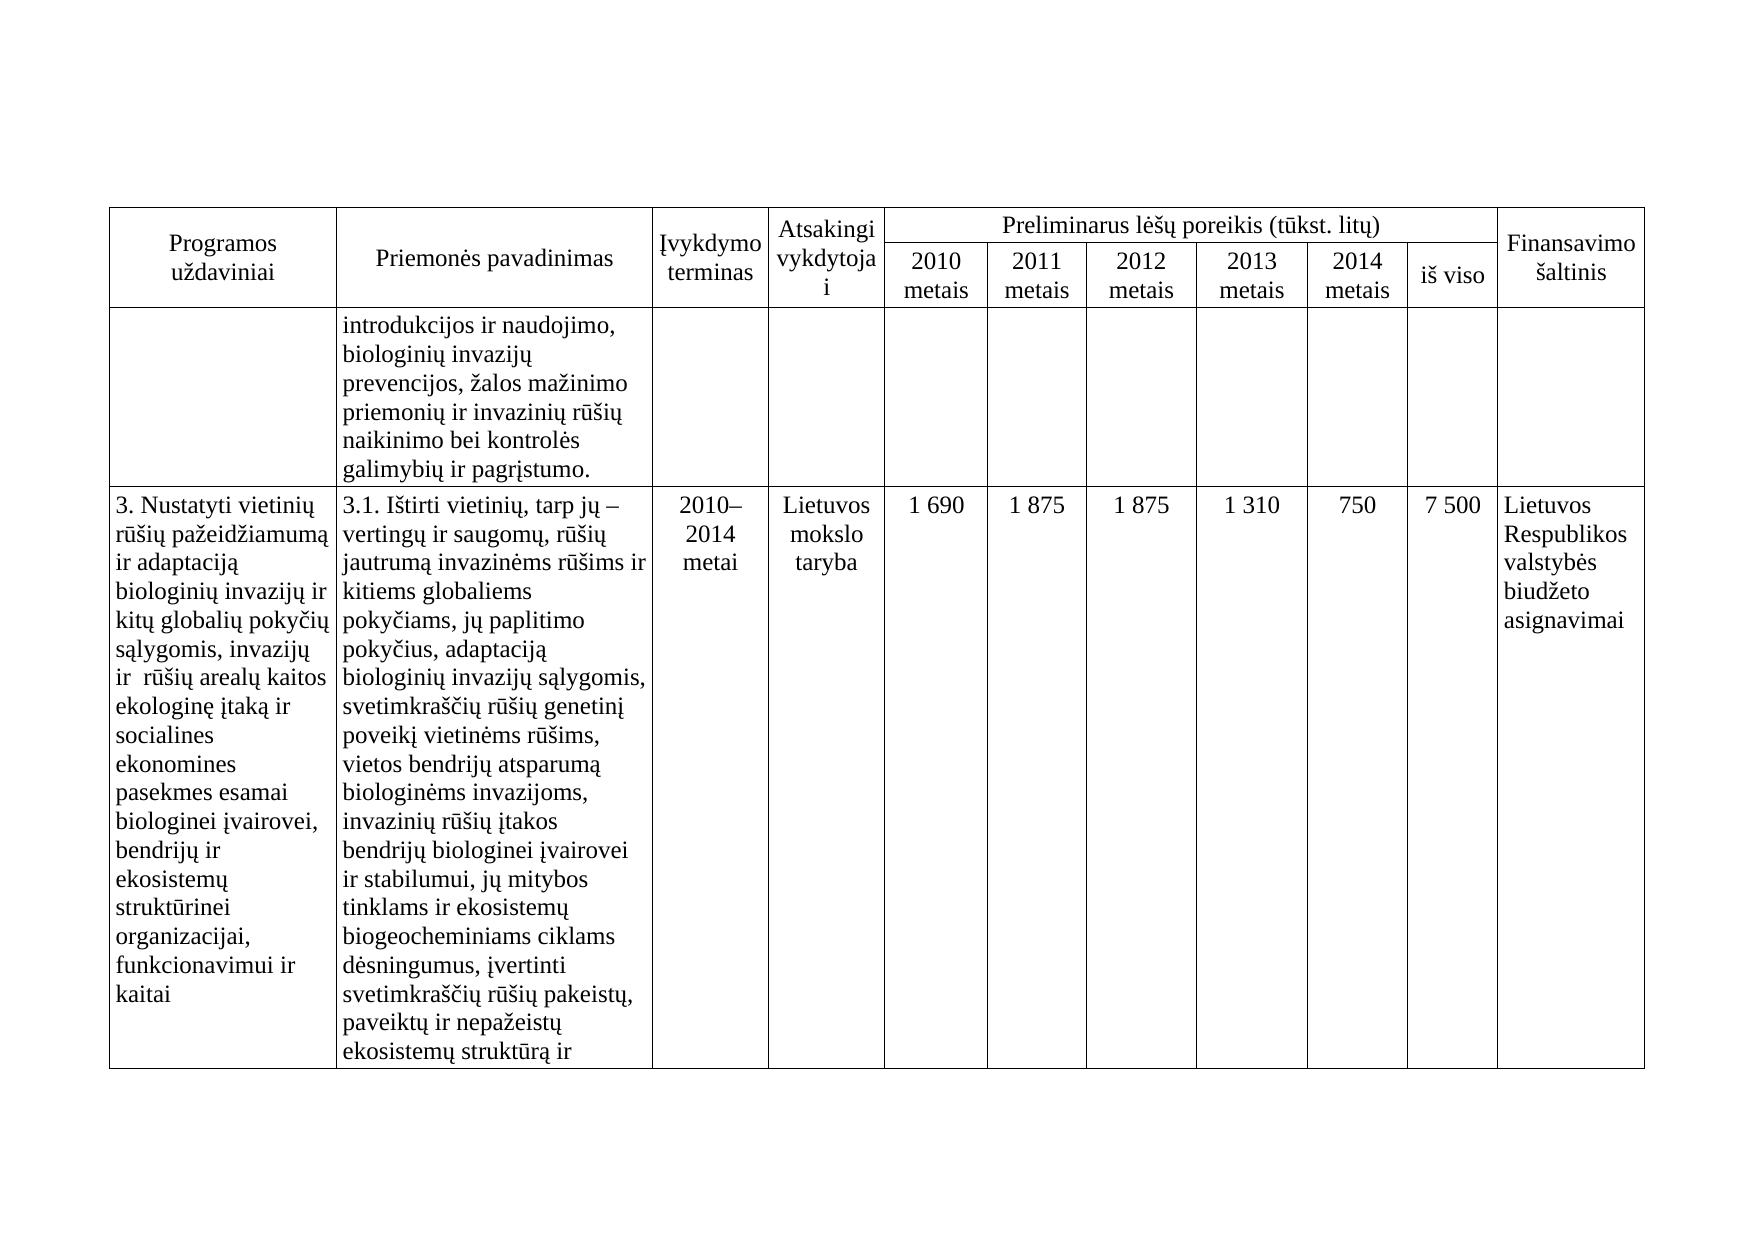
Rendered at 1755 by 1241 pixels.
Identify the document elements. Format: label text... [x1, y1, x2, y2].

table_cell [1498, 308, 1644, 486]
table_cell 2010–2014 metai [653, 487, 768, 1068]
table_cell 3.1. Ištirti vietinių, tarp jų – vertingų ir saugomų, rūšių jautrumą invazinėms rūšims ir kitiems globaliems pokyčiams, jų paplitimo pokyčius, adaptaciją biologinių invazijų sąlygomis, svetimkraščių rūšių genetinį poveikį vietinėms rūšims, vietos bendrijų atsparumą biologinėms invazijoms, invazinių rūšių įtakos bendrijų biologinei įvairovei ir stabilumui, jų mitybos tinklams ir ekosistemų biogeocheminiams ciklams dėsningumus, įvertinti svetimkraščių rūšių pakeistų, paveiktų ir nepažeistų ekosistemų struktūrą ir [337, 487, 652, 1068]
table_cell [769, 308, 884, 486]
table_cell 1 310 [1197, 487, 1307, 1068]
table_cell 1 690 [885, 487, 987, 1068]
table_header Programos uždaviniai [110, 208, 336, 307]
table_cell 2014 metais [1308, 243, 1407, 307]
table_cell Lietuvos Respublikos valstybės biudžeto asignavimai [1498, 487, 1644, 1068]
table_cell 750 [1308, 487, 1407, 1068]
table_cell [110, 308, 336, 486]
table_cell [1197, 308, 1307, 486]
table_cell 7 500 [1408, 487, 1497, 1068]
table_header Įvykdymo terminas [653, 208, 768, 307]
table_cell [988, 308, 1086, 486]
table_cell [1308, 308, 1407, 486]
table_cell 3. Nustatyti vietinių rūšių pažeidžiamumą ir adaptaciją biologinių invazijų ir kitų globalių pokyčių sąlygomis, invazijų ir rūšių arealų kaitos ekologinę įtaką ir socialines ekonomines pasekmes esamai biologinei įvairovei, bendrijų ir ekosistemų struktūrinei organizacijai, funkcionavimui ir kaitai [110, 487, 336, 1068]
table_cell 1 875 [988, 487, 1086, 1068]
table_cell [885, 308, 987, 486]
table_cell 2010 metais [885, 243, 987, 307]
table_header Atsakingi vykdytojai [769, 208, 884, 307]
table_cell 1 875 [1087, 487, 1196, 1068]
table_header Priemonės pavadinimas [337, 208, 652, 307]
table_cell introdukcijos ir naudojimo, biologinių invazijų prevencijos, žalos mažinimo priemonių ir invazinių rūšių naikinimo bei kontrolės galimybių ir pagrįstumo. [337, 308, 652, 486]
table_cell [1408, 308, 1497, 486]
table_cell [653, 308, 768, 486]
table_cell 2013 metais [1197, 243, 1307, 307]
table_cell 2012 metais [1087, 243, 1196, 307]
table_cell [1087, 308, 1196, 486]
table_header Finansavimo šaltinis [1498, 208, 1644, 307]
table_cell iš viso [1408, 243, 1497, 307]
table_cell Lietuvos mokslo taryba [769, 487, 884, 1068]
table_header Preliminarus lėšų poreikis (tūkst. litų) [885, 208, 1497, 242]
table_cell 2011 metais [988, 243, 1086, 307]
